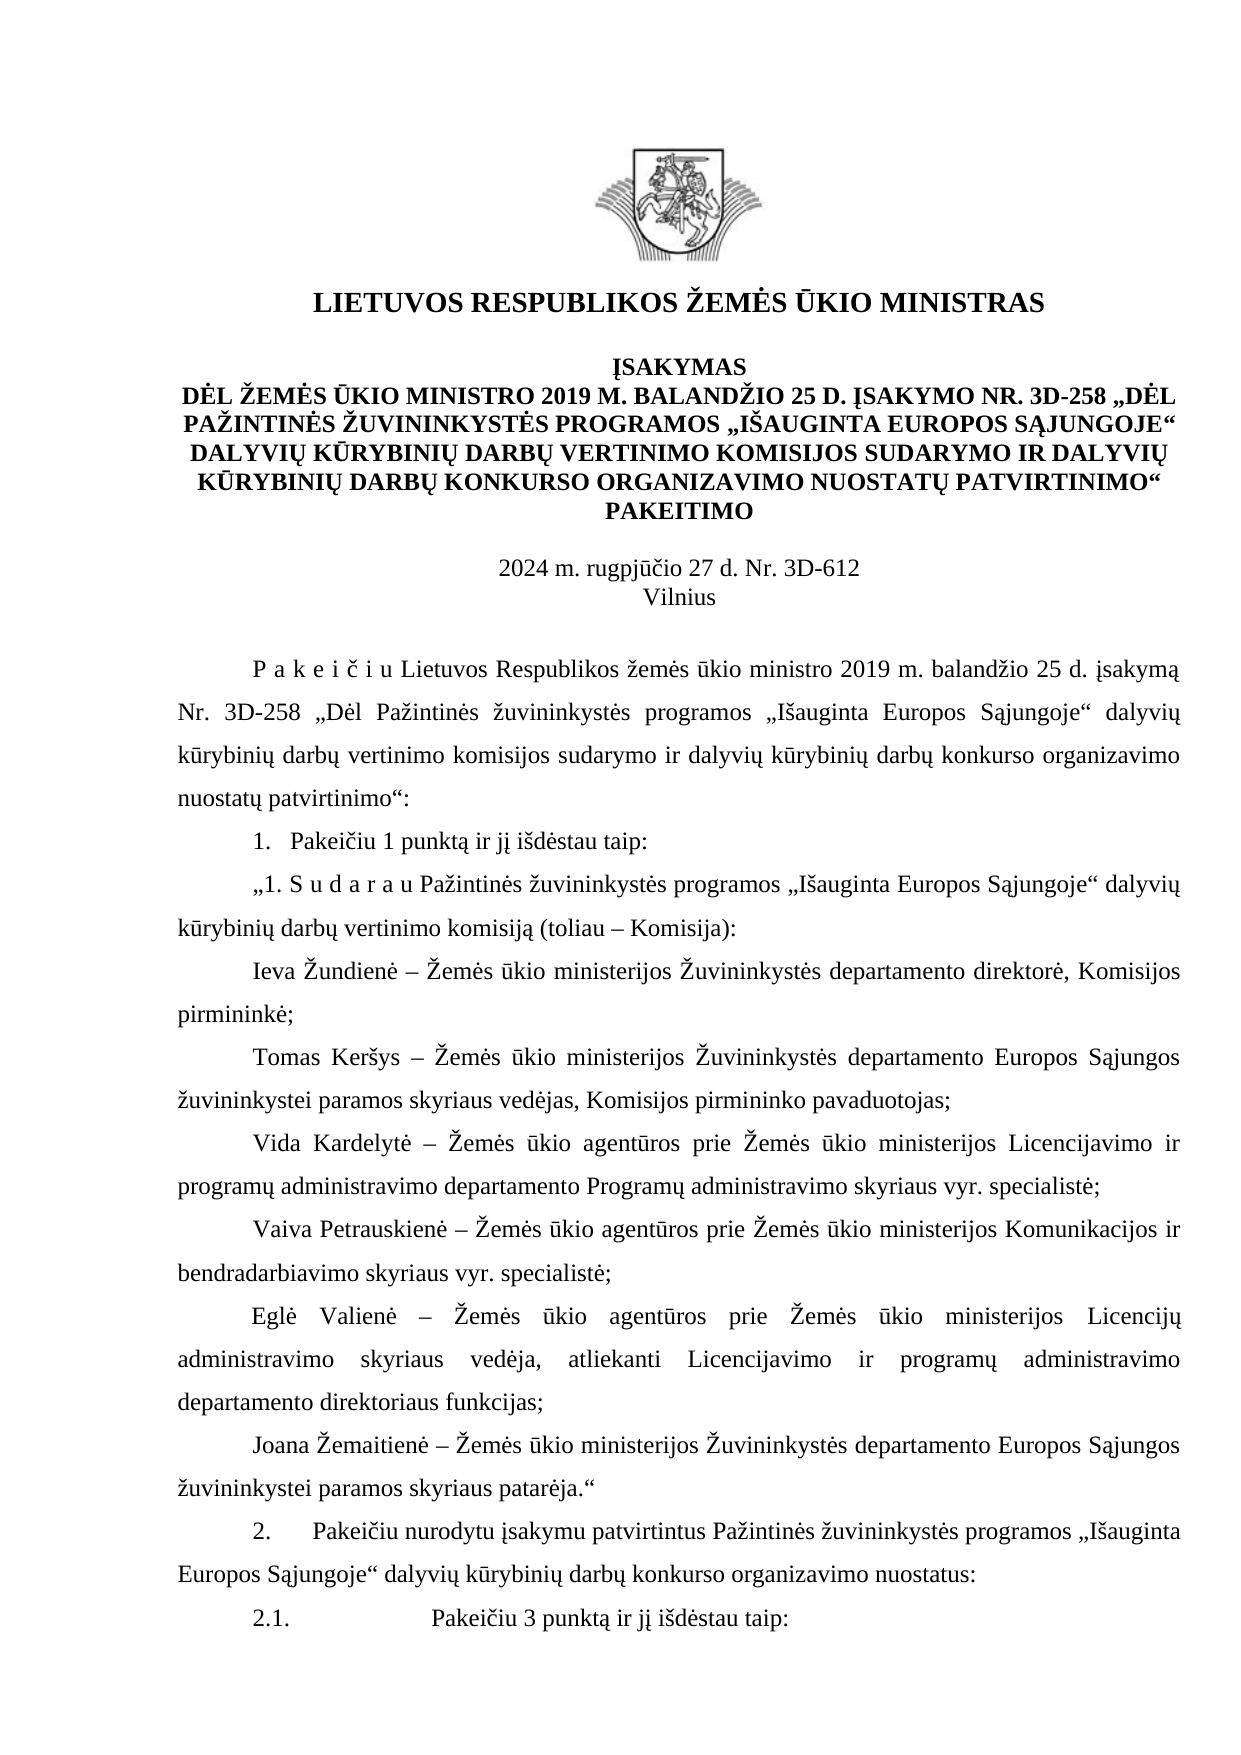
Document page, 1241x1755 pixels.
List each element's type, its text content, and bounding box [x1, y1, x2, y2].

text 2024 m. rugpjūčio 27 d. Nr. 3D-612 [177, 553, 1181, 582]
text Vilnius [177, 582, 1181, 611]
text 1. Pakeičiu 1 punktą ir jį išdėstau taip: [252, 826, 1181, 855]
text 2. Pakeičiu nurodytu įsakymu patvirtintus Pažintinės žuvininkystės programos „Išauginta Europos Sąjungoje“ dalyvių kūrybinių darbų konkurso organizavimo nuostatus: [177, 1516, 1181, 1588]
text Joana Žemaitienė – Žemės ūkio ministerijos Žuvininkystės departamento Europos Sąjungos žuvininkystei paramos skyriaus patarėja.“ [177, 1430, 1181, 1502]
text Vaiva Petrauskienė – Žemės ūkio agentūros prie Žemės ūkio ministerijos Komunikacijos ir bendradarbiavimo skyriaus vyr. specialistė; [177, 1214, 1181, 1286]
text Tomas Keršys – Žemės ūkio ministerijos Žuvininkystės departamento Europos Sąjungos žuvininkystei paramos skyriaus vedėjas, Komisijos pirmininko pavaduotojas; [177, 1042, 1181, 1114]
text Vida Kardelytė – Žemės ūkio agentūros prie Žemės ūkio ministerijos Licencijavimo ir programų administravimo departamento Programų administravimo skyriaus vyr. specialistė; [177, 1128, 1181, 1200]
text „1. S u d a r a u Pažintinės žuvininkystės programos „Išauginta Europos Sąjungoje“ dalyvių kūrybinių darbų vertinimo komisiją (toliau – Komisija): [177, 869, 1181, 941]
text DĖL ŽEMĖS ŪKIO MINISTRO 2019 M. balandžio 25 D. ĮSAKYMO NR. 3d-258 „DĖL PAŽINTINĖS ŽUVININKYSTĖS PROGRAMOS „IŠAUGINTA EUROPOS SĄJUNGOJE“ DALYVIŲ KŪRYBINIŲ DARBŲ VERTINIMO KOMISIJOS SUDARYMO IR DALYVIŲ KŪRYBINIŲ DARBŲ KONKURSO ORGANIZAVIMO NUOSTATŲ PATVIRTINIMO“ PAKEITIMO [177, 381, 1181, 524]
text LIETUVOS RESPUBLIKOS ŽEMĖS ŪKIO MINISTRAS [177, 285, 1181, 318]
text Eglė Valienė – Žemės ūkio agentūros prie Žemės ūkio ministerijos Licencijų administravimo skyriaus vedėja, atliekanti Licencijavimo ir programų administravimo departamento direktoriaus funkcijas; [177, 1301, 1181, 1416]
text Ieva Žundienė – Žemės ūkio ministerijos Žuvininkystės departamento direktorė, Komisijos pirmininkė; [177, 956, 1181, 1028]
text P a k e i č i u Lietuvos Respublikos žemės ūkio ministro 2019 m. balandžio 25 d. įsakymą Nr. 3D-258 „Dėl Pažintinės žuvininkystės programos „Išauginta Europos Sąjungoje“ dalyvių kūrybinių darbų vertinimo komisijos sudarymo ir dalyvių kūrybinių darbų konkurso organizavimo nuostatų patvirtinimo“: [177, 654, 1181, 812]
text ĮSAKYMAS [177, 352, 1181, 381]
text 2.1. Pakeičiu 3 punktą ir jį išdėstau taip: [252, 1603, 1181, 1631]
